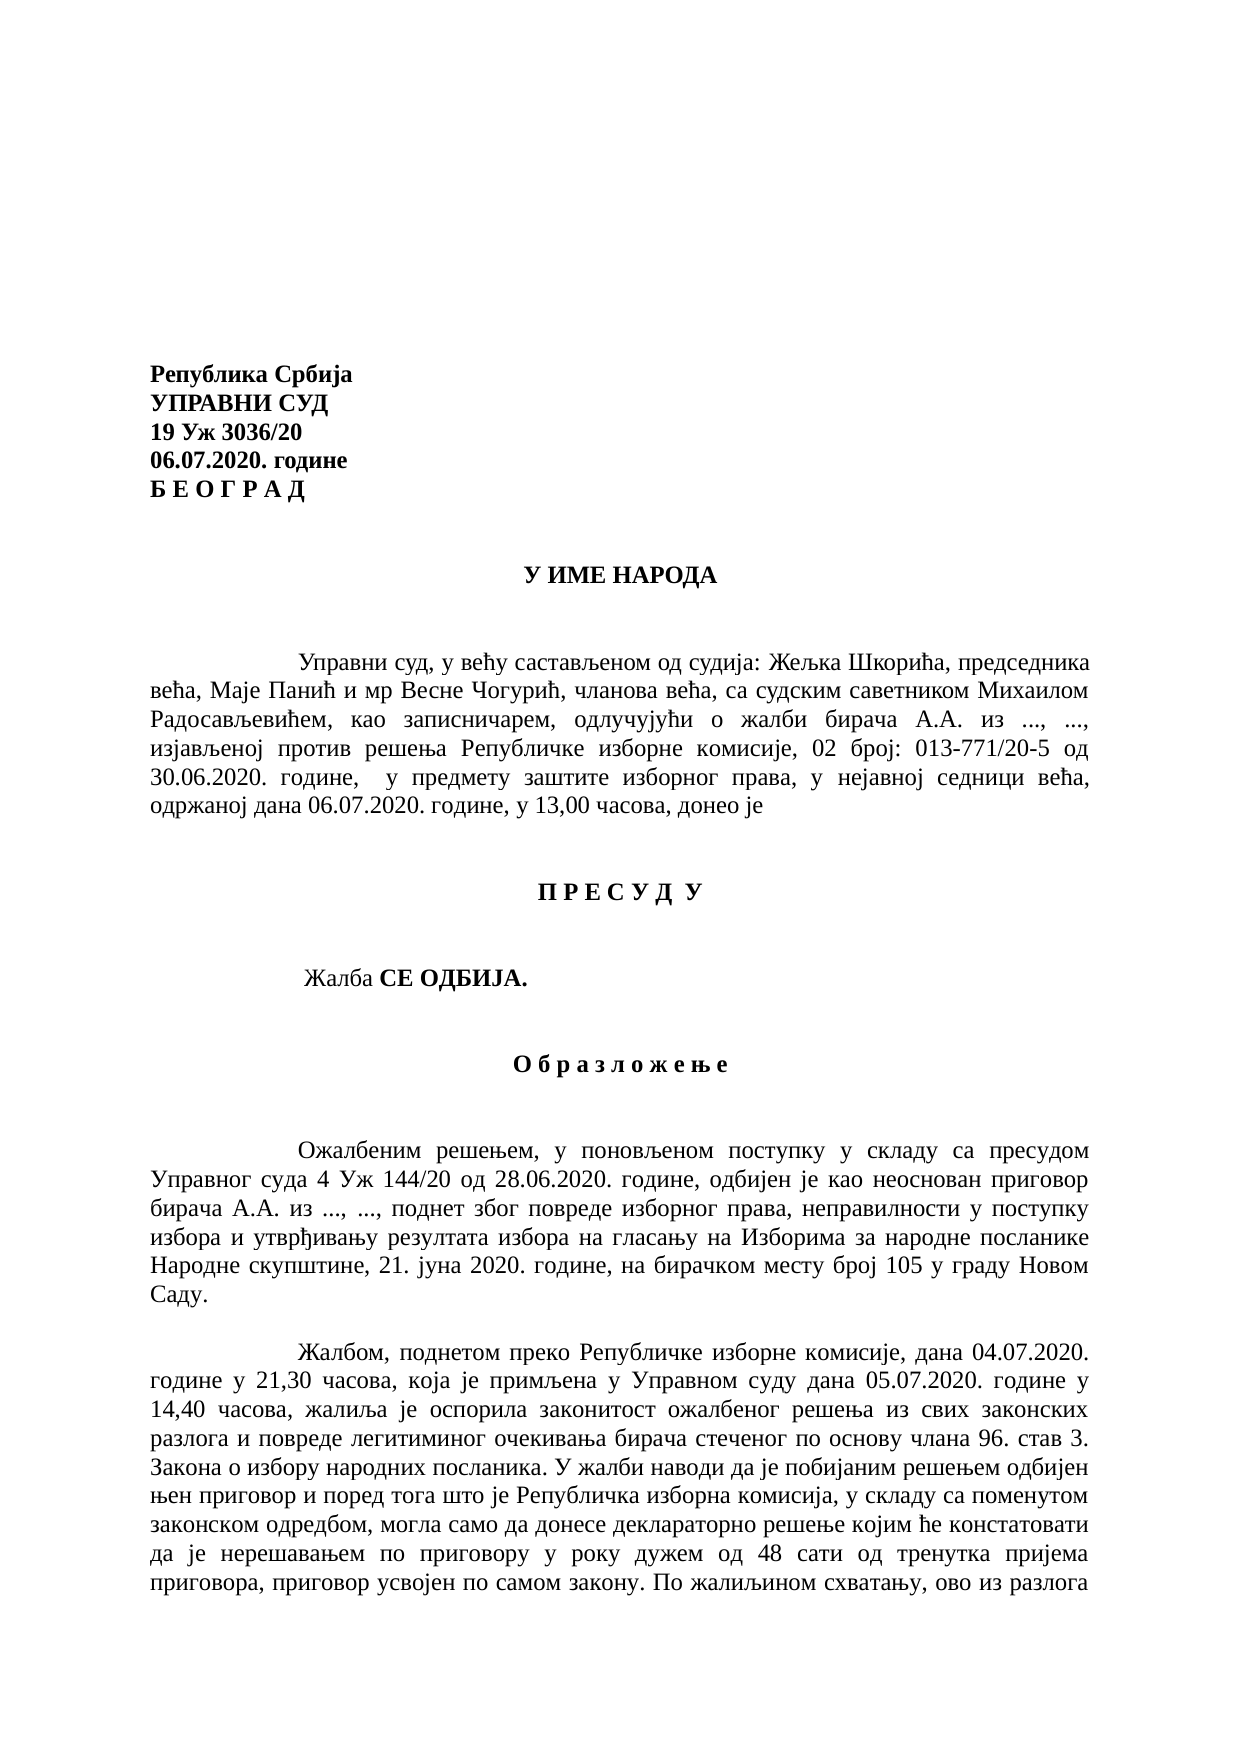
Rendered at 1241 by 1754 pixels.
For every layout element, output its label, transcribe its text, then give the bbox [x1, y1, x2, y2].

text О б р а з л о ж е њ е [150, 1049, 1090, 1078]
text 06.07.2020. године [150, 445, 1090, 474]
text Управни суд, у већу састављеном од судија: Жељка Шкорића, председника већа, Маје Панић и мр Весне Чогурић, чланова већа, са судским саветником Михаилом Радосављевићем, као записничарем, одлучујући о жалби бирача A.A. из ..., ..., изјављеној против решења Републичке изборне комисије, 02 број: 013-771/20-5 од 30.06.2020. године, у предмету заштите изборног права, у нејавној седници већа, одржаној дана 06.07.2020. године, у 13,00 часова, донео је [150, 647, 1090, 819]
text Жалба СЕ ОДБИЈА. [150, 963, 1090, 992]
text П Р Е С У Д У [150, 877, 1090, 905]
text УПРАВНИ СУД [150, 388, 1090, 417]
text Жалбом, поднетом преко Републичке изборне комисије, дана 04.07.2020. године у 21,30 часова, која је примљена у Управном суду дана 05.07.2020. године у 14,40 часова, жалиља је оспорила законитост ожалбеног решења из свих законских разлога и повреде легитиминог очекивања бирача стеченог по основу члана 96. став 3. Закона о избору народних посланика. У жалби наводи да је побијаним решењем одбијен њен приговор и поред тога што је Републичка изборна комисија, у складу са поменутом законском одредбом, могла само да донесе деклараторно решење којим ће констатовати да је нерешавањем по приговору у року дужем од 48 сати од тренутка пријема приговора, приговор усвојен по самом закону. По жалиљином схватању, ово из разлога [150, 1337, 1090, 1595]
text Република Србија [150, 148, 1090, 388]
text 19 Уж 3036/20 [150, 417, 1090, 445]
text Ожалбеним решењем, у поновљеном поступку у складу са пресудом Управног суда 4 Уж 144/20 од 28.06.2020. године, одбијен је као неоснован приговор бирача A.A. из ..., ..., поднет због повреде изборног права, неправилности у поступку избора и утврђивању резултата избора на гласању на Изборима за народне посланике Народне скупштине, 21. јуна 2020. године, на бирачком месту број 105 у граду Новом Саду. [150, 1135, 1090, 1308]
text У ИМЕ НАРОДА [150, 560, 1090, 589]
text Б Е О Г Р А Д [150, 474, 1090, 503]
